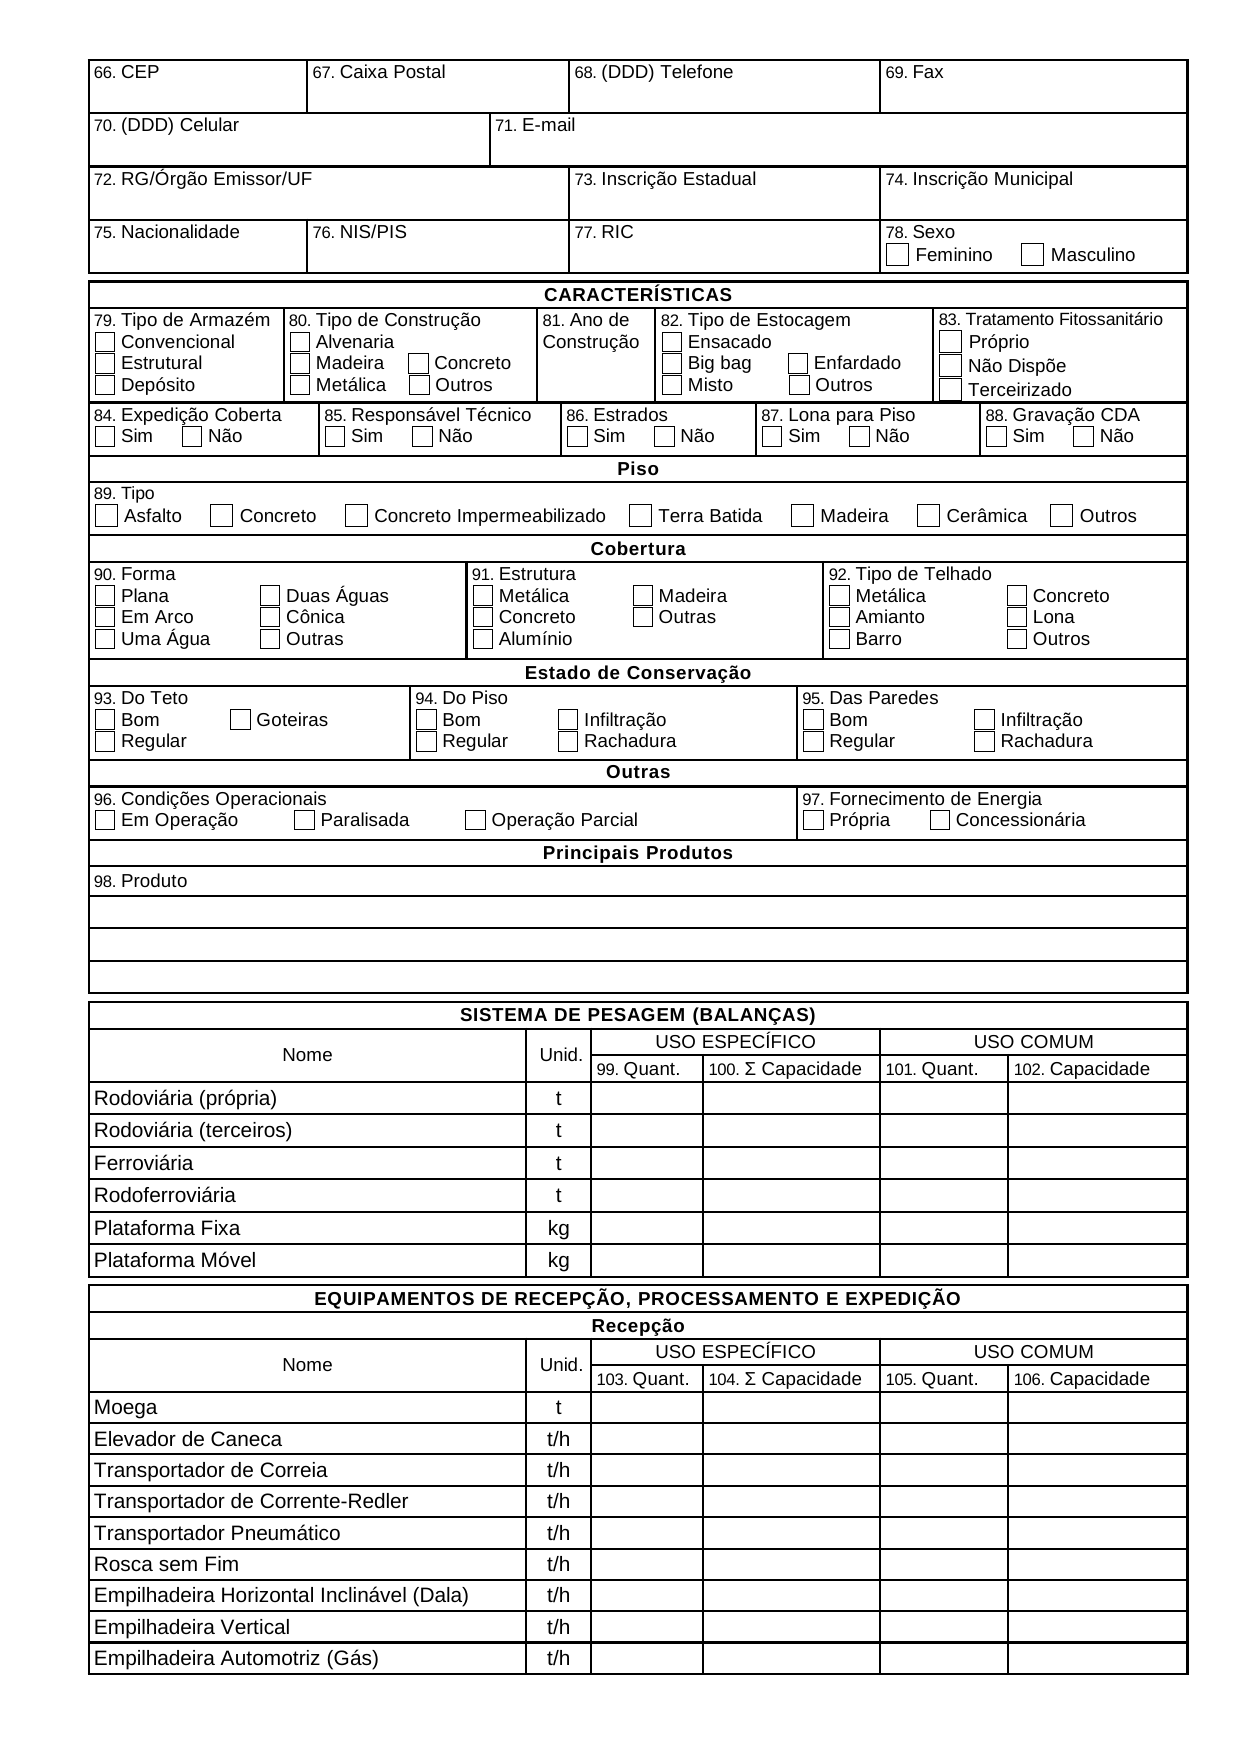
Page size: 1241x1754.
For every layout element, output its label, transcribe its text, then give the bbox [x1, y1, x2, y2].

table_cell [1009, 1213, 1186, 1243]
table_cell [704, 1424, 879, 1453]
table_cell [704, 1581, 879, 1610]
table_cell [1009, 1581, 1186, 1610]
table_cell [704, 1518, 879, 1547]
table_cell Plataforma Móvel [90, 1245, 525, 1276]
table_cell Rosca sem Fim [90, 1550, 525, 1579]
table_cell 76. NIS/PIS [308, 221, 568, 272]
table_cell [1009, 1424, 1186, 1453]
table_cell [1009, 1245, 1186, 1276]
table_cell Piso [90, 457, 1186, 481]
table_cell 106. Capacidade [1009, 1366, 1186, 1391]
table_cell CARACTERÍSTICAS [90, 283, 1186, 307]
table_cell 100. Σ Capacidade [704, 1056, 879, 1081]
table_cell [881, 1393, 1007, 1422]
table_cell [90, 897, 1186, 927]
table_cell 82. Tipo de Estocagem Ensacado Big bag Enfardado Misto Outros [656, 309, 932, 401]
table_cell Nome [90, 1340, 525, 1391]
table_cell SISTEMA DE PESAGEM (BALANÇAS) [90, 1003, 1186, 1027]
table_cell [704, 1180, 879, 1211]
table_cell [592, 1581, 702, 1610]
table_cell Outras [90, 761, 1186, 785]
table_cell [592, 1083, 702, 1113]
table_cell [881, 1115, 1007, 1146]
table_cell [1009, 1115, 1186, 1146]
table_cell [1009, 1550, 1186, 1579]
table_cell 87. Lona para Piso Sim Não [757, 404, 979, 454]
table_cell [592, 1245, 702, 1276]
table_cell [881, 1550, 1007, 1579]
table_cell [592, 1644, 702, 1673]
table_cell [704, 1245, 879, 1276]
table_cell Unid. [527, 1340, 590, 1391]
table_cell 101. Quant. [881, 1056, 1007, 1081]
table_cell 90. Forma Plana Em Arco Uma Água [90, 563, 254, 658]
table_cell [704, 1644, 879, 1673]
table_cell 99. Quant. [592, 1056, 702, 1081]
table_cell 69. Fax [881, 61, 1186, 112]
table_cell [704, 1083, 879, 1113]
table_cell [592, 1550, 702, 1579]
table_cell USO COMUM [881, 1030, 1186, 1054]
table_cell [881, 1213, 1007, 1243]
table_cell [881, 1644, 1007, 1673]
table_cell [592, 1180, 702, 1211]
table_cell [592, 1518, 702, 1547]
table_cell [89, 274, 1187, 280]
table_cell Infiltração Rachadura [968, 687, 1186, 759]
table_cell 79. Tipo de Armazém Convencional Estrutural Depósito [90, 309, 283, 401]
table_cell 85. Responsável Técnico Sim Não [320, 404, 560, 454]
table_cell [1009, 1393, 1186, 1422]
table_cell t/h [527, 1455, 590, 1485]
table_cell 93. Do Teto Bom Regular [90, 687, 224, 759]
table_cell t [527, 1393, 590, 1422]
table_cell [90, 962, 1186, 992]
table_cell Transportador de Correia [90, 1455, 525, 1485]
table_cell [704, 1487, 879, 1516]
table_cell kg [527, 1213, 590, 1243]
table_cell [881, 1245, 1007, 1276]
table_cell t/h [527, 1518, 590, 1547]
table_cell 91. Estrutura Metálica Concreto Alumínio [468, 563, 626, 658]
table_cell t/h [527, 1612, 590, 1641]
table_cell 95. Das Paredes Bom Regular [798, 687, 968, 759]
table_cell Rodoviária (própria) [90, 1083, 525, 1113]
table_cell kg [527, 1245, 590, 1276]
table_cell USO ESPECÍFICO [592, 1030, 879, 1054]
table_cell 94. Do Piso Bom Regular [411, 687, 552, 759]
table_cell t/h [527, 1550, 590, 1579]
table_cell [592, 1393, 702, 1422]
table_cell [704, 1455, 879, 1485]
table_cell [704, 1148, 879, 1178]
table_cell [881, 1424, 1007, 1453]
table_cell 68. (DDD) Telefone [570, 61, 879, 112]
table_cell 88. Gravação CDA Sim Não [981, 404, 1186, 454]
table_cell [1009, 1148, 1186, 1178]
table_cell 97. Fornecimento de Energia Própria Concessionária [798, 788, 1186, 838]
table_cell Elevador de Caneca [90, 1424, 525, 1453]
table_cell USO COMUM [881, 1340, 1186, 1364]
table_cell Empilhadeira Automotriz (Gás) [90, 1644, 525, 1673]
table_cell t [527, 1180, 590, 1211]
table_cell 102. Capacidade [1009, 1056, 1186, 1081]
table_cell [592, 1115, 702, 1146]
table_cell t/h [527, 1424, 590, 1453]
table_cell USO ESPECÍFICO [592, 1340, 879, 1364]
table_cell 104. Σ Capacidade [704, 1366, 879, 1391]
table_cell Plataforma Fixa [90, 1213, 525, 1243]
table_cell Rodoviária (terceiros) [90, 1115, 525, 1146]
table_cell 75. Nacionalidade [90, 221, 306, 272]
table_cell [592, 1424, 702, 1453]
table_cell [704, 1213, 879, 1243]
table_cell t/h [527, 1581, 590, 1610]
table_cell [1009, 1612, 1186, 1641]
table_cell EQUIPAMENTOS DE RECEPÇÃO, PROCESSAMENTO E EXPEDIÇÃO [90, 1286, 1186, 1311]
table_cell 81. Ano de Construção [538, 309, 654, 401]
table_cell [592, 1612, 702, 1641]
table_cell [592, 1455, 702, 1485]
table_cell 84. Expedição Coberta Sim Não [90, 404, 318, 454]
table_cell Unid. [527, 1030, 590, 1081]
table_cell 73. Inscrição Estadual [570, 168, 879, 218]
table_cell 96. Condições Operacionais Em Operação Paralisada Operação Parcial [90, 788, 796, 838]
table_cell [592, 1148, 702, 1178]
table_cell 78. Sexo Feminino Masculino [881, 221, 1186, 272]
table_cell 98. Produto [90, 867, 1186, 894]
table_cell [1009, 1455, 1186, 1485]
table_cell t [527, 1148, 590, 1178]
table_cell [704, 1612, 879, 1641]
table_cell [1009, 1487, 1186, 1516]
table_cell Transportador de Corrente-Redler [90, 1487, 525, 1516]
table_cell [881, 1083, 1007, 1113]
table_cell Nome [90, 1030, 525, 1081]
table_cell [89, 1278, 1187, 1284]
table_cell 74. Inscrição Municipal [881, 168, 1186, 218]
table_cell Transportador Pneumático [90, 1518, 525, 1547]
table_cell [881, 1148, 1007, 1178]
table_cell Ferroviária [90, 1148, 525, 1178]
table_cell t/h [527, 1487, 590, 1516]
table_cell Goteiras [224, 687, 409, 759]
table_cell Moega [90, 1393, 525, 1422]
table_cell Madeira Outras [626, 563, 822, 658]
table_cell [1009, 1180, 1186, 1211]
table_cell [881, 1518, 1007, 1547]
table_cell 77. RIC [570, 221, 879, 272]
table_cell 103. Quant. [592, 1366, 702, 1391]
table_cell 72. RG/Órgão Emissor/UF [90, 168, 568, 218]
table_cell Infiltração Rachadura [552, 687, 796, 759]
table_cell 83. Tratamento Fitossanitário Próprio Não Dispõe Terceirizado [934, 309, 1186, 401]
table_cell Concreto Lona Outros [1001, 563, 1186, 658]
table_cell [881, 1455, 1007, 1485]
table_cell Rodoferroviária [90, 1180, 525, 1211]
table_cell [1009, 1518, 1186, 1547]
table_cell [881, 1581, 1007, 1610]
table_cell [881, 1487, 1007, 1516]
table_cell 71. E-mail [491, 114, 1186, 165]
table_cell [704, 1115, 879, 1146]
table_cell t/h [527, 1644, 590, 1673]
table_cell 67. Caixa Postal [308, 61, 568, 112]
table_cell 105. Quant. [881, 1366, 1007, 1391]
table_cell [1009, 1644, 1186, 1673]
table_cell t [527, 1115, 590, 1146]
table_cell [592, 1487, 702, 1516]
table_cell [881, 1180, 1007, 1211]
table_cell [704, 1550, 879, 1579]
table_cell 70. (DDD) Celular [90, 114, 489, 165]
table_cell Estado de Conservação [90, 660, 1186, 685]
table_cell [89, 994, 1187, 1001]
table_cell Cobertura [90, 536, 1186, 561]
table_cell [881, 1612, 1007, 1641]
table_cell Duas Águas Cônica Outras [254, 563, 465, 658]
table_cell [592, 1213, 702, 1243]
table_cell 89. Tipo Asfalto Concreto Concreto Impermeabilizado Terra Batida Madeira Cerâmica Outros [90, 483, 1186, 534]
table_cell [90, 929, 1186, 959]
table_cell Empilhadeira Horizontal Inclinável (Dala) [90, 1581, 525, 1610]
table_cell Recepção [90, 1313, 1186, 1337]
table_cell [704, 1393, 879, 1422]
table_cell Empilhadeira Vertical [90, 1612, 525, 1641]
table_cell Principais Produtos [90, 841, 1186, 865]
table_cell 66. CEP [90, 61, 306, 112]
table_cell 80. Tipo de Construção Alvenaria Madeira Concreto Metálica Outros [285, 309, 536, 401]
table_cell 86. Estrados Sim Não [562, 404, 755, 454]
table_cell 92. Tipo de Telhado Metálica Amianto Barro [824, 563, 1001, 658]
table_cell t [527, 1083, 590, 1113]
table_cell [1009, 1083, 1186, 1113]
